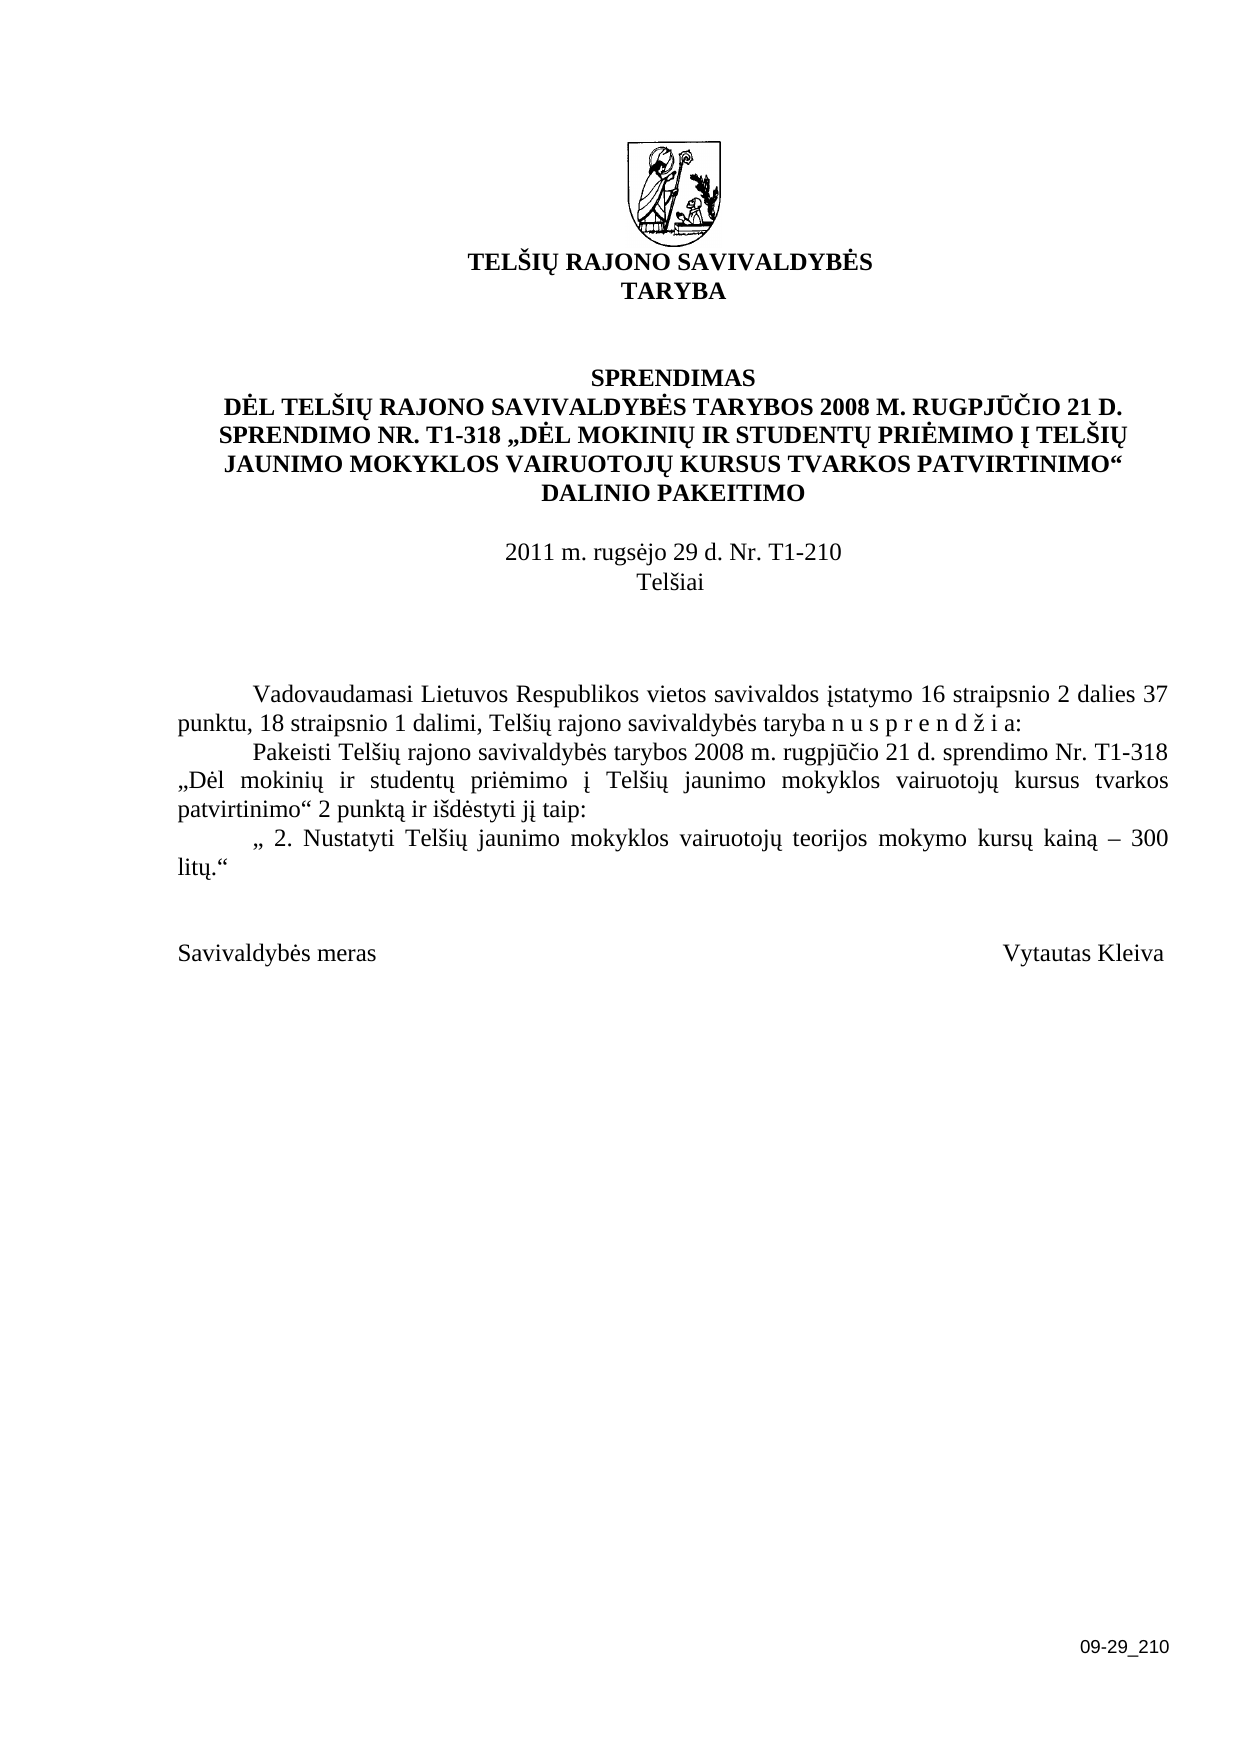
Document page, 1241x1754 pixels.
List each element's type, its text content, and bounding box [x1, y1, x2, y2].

table_cell DĖL TELŠIŲ RAJONO SAVIVALDYBĖS TARYBOS 2008 M. RUGPJŪČIO 21 D. SPRENDIMO NR. T1-318 „DĖL MOKINIŲ IR STUDENTŲ PRIĖMIMO Į TELŠIŲ JAUNIMO MOKYKLOS VAIRUOTOJŲ KURSUS TVARKOS PATVIRTINIMO“ DALINIO PAKEITIMO [176, 392, 1171, 507]
text Vadovaudamasi Lietuvos Respublikos vietos savivaldos įstatymo 16 straipsnio 2 dalies 37 punktu, 18 straipsnio 1 dalimi, Telšių rajono savivaldybės taryba n u s p r e n d ž i a: [177, 679, 1169, 737]
table_header [176, 30, 1171, 82]
table_cell TELŠIŲ RAJONO SAVIVALDYBĖS TARYBA [176, 83, 1171, 362]
text Savivaldybės meras Vytautas Kleiva [177, 938, 1169, 967]
table_cell 2011 m. rugsėjo 29 d. Nr. T1-210 [176, 536, 1171, 566]
text „ 2. Nustatyti Telšių jaunimo mokyklos vairuotojų teorijos mokymo kursų kainą – 300 litų.“ [177, 823, 1169, 881]
text Pakeisti Telšių rajono savivaldybės tarybos 2008 m. rugpjūčio 21 d. sprendimo Nr. T1-318 „Dėl mokinių ir studentų priėmimo į Telšių jaunimo mokyklos vairuotojų kursus tvarkos patvirtinimo“ 2 punktą ir išdėstyti jį taip: [177, 737, 1169, 823]
table_cell [176, 507, 1171, 536]
table_cell Telšiai [176, 566, 1171, 596]
table_cell SPRENDIMAS [176, 362, 1171, 392]
